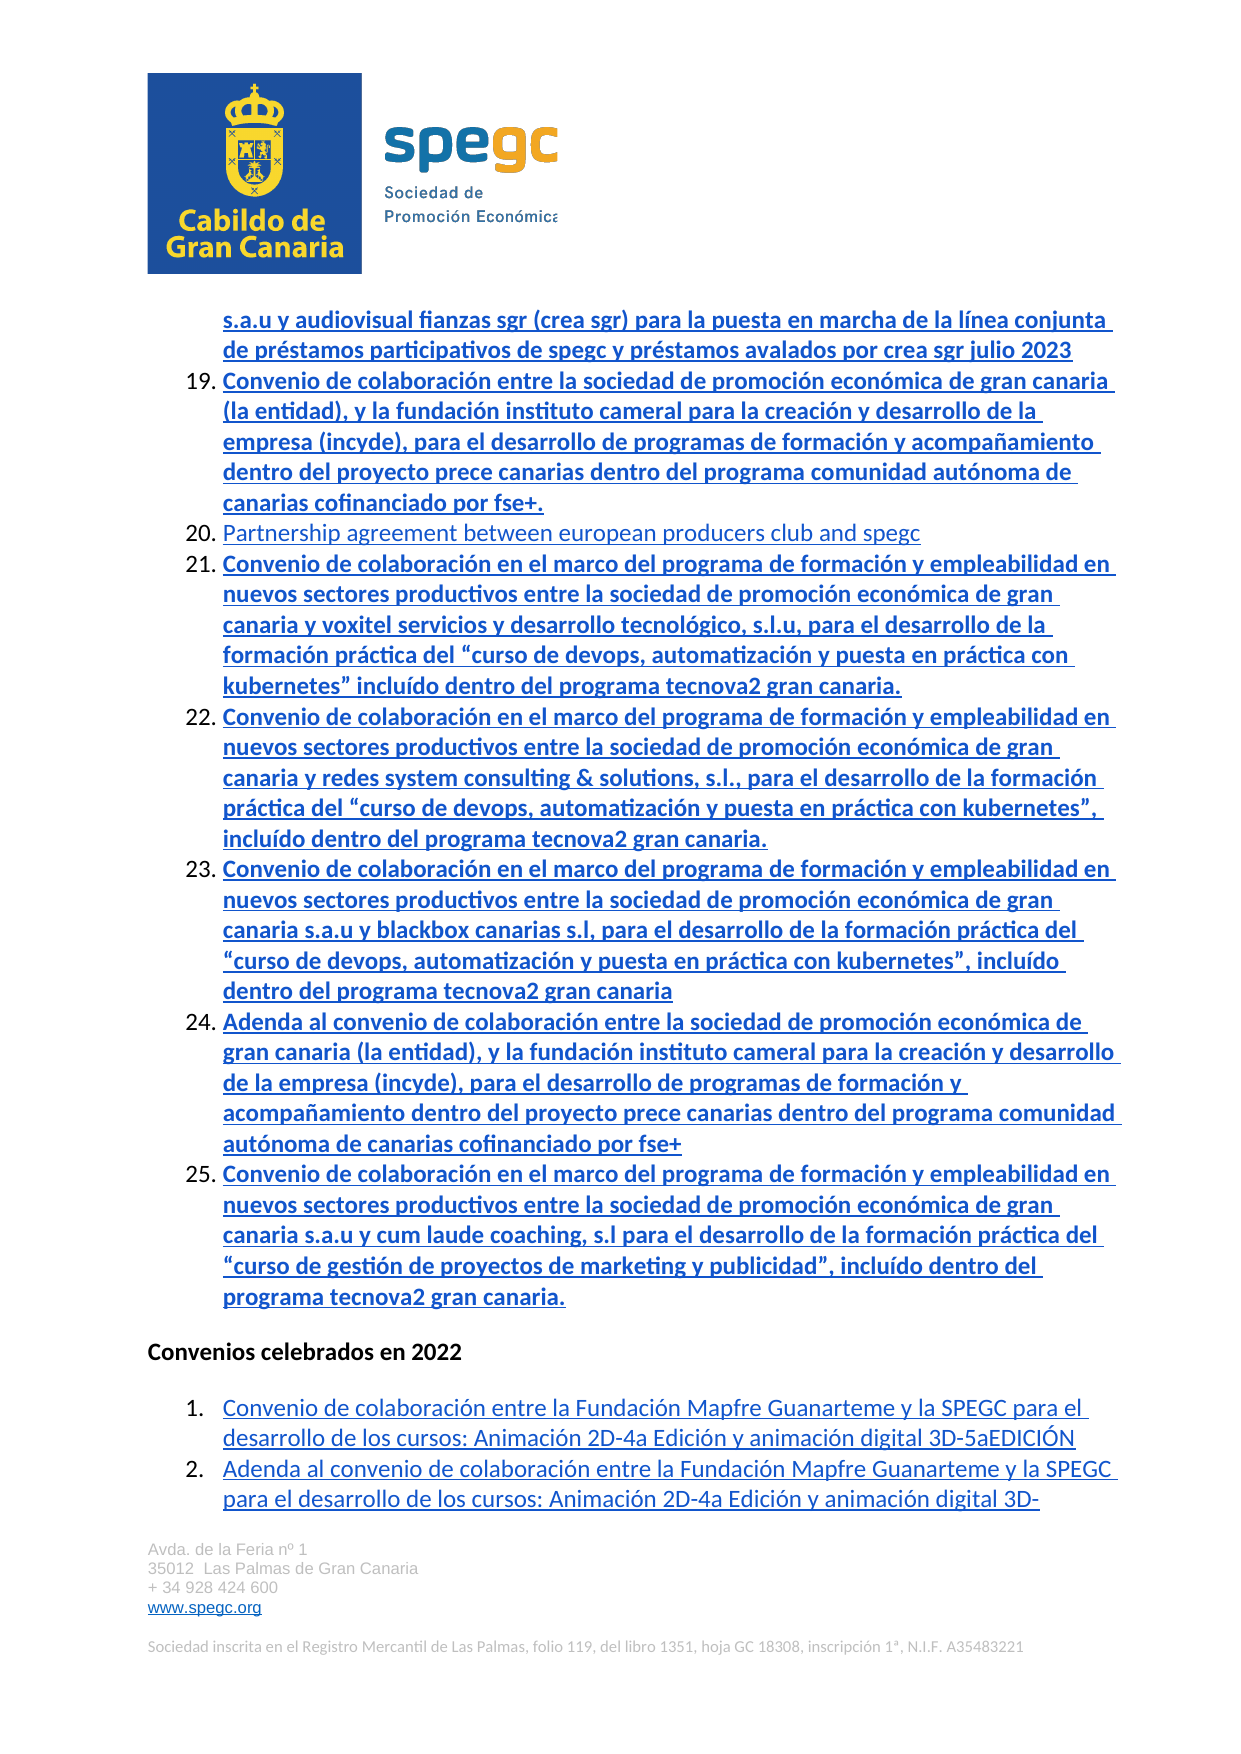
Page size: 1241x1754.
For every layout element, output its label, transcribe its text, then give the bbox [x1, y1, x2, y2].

list Partnership agreement between european producers club and spegc [185, 518, 1122, 548]
list Convenio de colaboración en el marco del programa de formación y empleabilidad en nuevos sectores productivos entre la sociedad de promoción económica de gran canaria y redes system consulting & solutions, s.l., para el desarrollo de la formación práctica del “curso de devops, automatización y puesta en práctica con kubernetes”, incluído dentro del programa tecnova2 gran canaria. [185, 701, 1122, 853]
list Convenio de colaboración entre la Fundación Mapfre Guanarteme y la SPEGC para el desarrollo de los cursos: Animación 2D-4a Edición y animación digital 3D-5aEDICIÓN [185, 1392, 1122, 1453]
list Adenda al convenio de colaboración entre la Fundación Mapfre Guanarteme y la SPEGC para el desarrollo de los cursos: Animación 2D-4a Edición y animación digital 3D- [185, 1453, 1122, 1514]
list Adenda al convenio de colaboración entre la sociedad de promoción económica de gran canaria (la entidad), y la fundación instituto cameral para la creación y desarrollo de la empresa (incyde), para el desarrollo de programas de formación y acompañamiento dentro del proyecto prece canarias dentro del programa comunidad autónoma de canarias cofinanciado por fse+ [185, 1006, 1122, 1158]
list Convenio de colaboración en el marco del programa de formación y empleabilidad en nuevos sectores productivos entre la sociedad de promoción económica de gran canaria s.a.u y cum laude coaching, s.l para el desarrollo de la formación práctica del “curso de gestión de proyectos de marketing y publicidad”, incluído dentro del programa tecnova2 gran canaria. [185, 1158, 1122, 1311]
list s.a.u y audiovisual fianzas sgr (crea sgr) para la puesta en marcha de la línea conjunta de préstamos participativos de spegc y préstamos avalados por crea sgr julio 2023 [185, 304, 1122, 365]
list Convenio de colaboración entre la sociedad de promoción económica de gran canaria (la entidad), y la fundación instituto cameral para la creación y desarrollo de la empresa (incyde), para el desarrollo de programas de formación y acompañamiento dentro del proyecto prece canarias dentro del programa comunidad autónoma de canarias cofinanciado por fse+. [185, 365, 1122, 518]
text Convenios celebrados en 2022 [148, 1336, 1122, 1367]
list Convenio de colaboración en el marco del programa de formación y empleabilidad en nuevos sectores productivos entre la sociedad de promoción económica de gran canaria s.a.u y blackbox canarias s.l, para el desarrollo de la formación práctica del “curso de devops, automatización y puesta en práctica con kubernetes”, incluído dentro del programa tecnova2 gran canaria [185, 853, 1122, 1006]
list Convenio de colaboración en el marco del programa de formación y empleabilidad en nuevos sectores productivos entre la sociedad de promoción económica de gran canaria y voxitel servicios y desarrollo tecnológico, s.l.u, para el desarrollo de la formación práctica del “curso de devops, automatización y puesta en práctica con kubernetes” incluído dentro del programa tecnova2 gran canaria. [185, 548, 1122, 701]
picture [147, 73, 558, 274]
